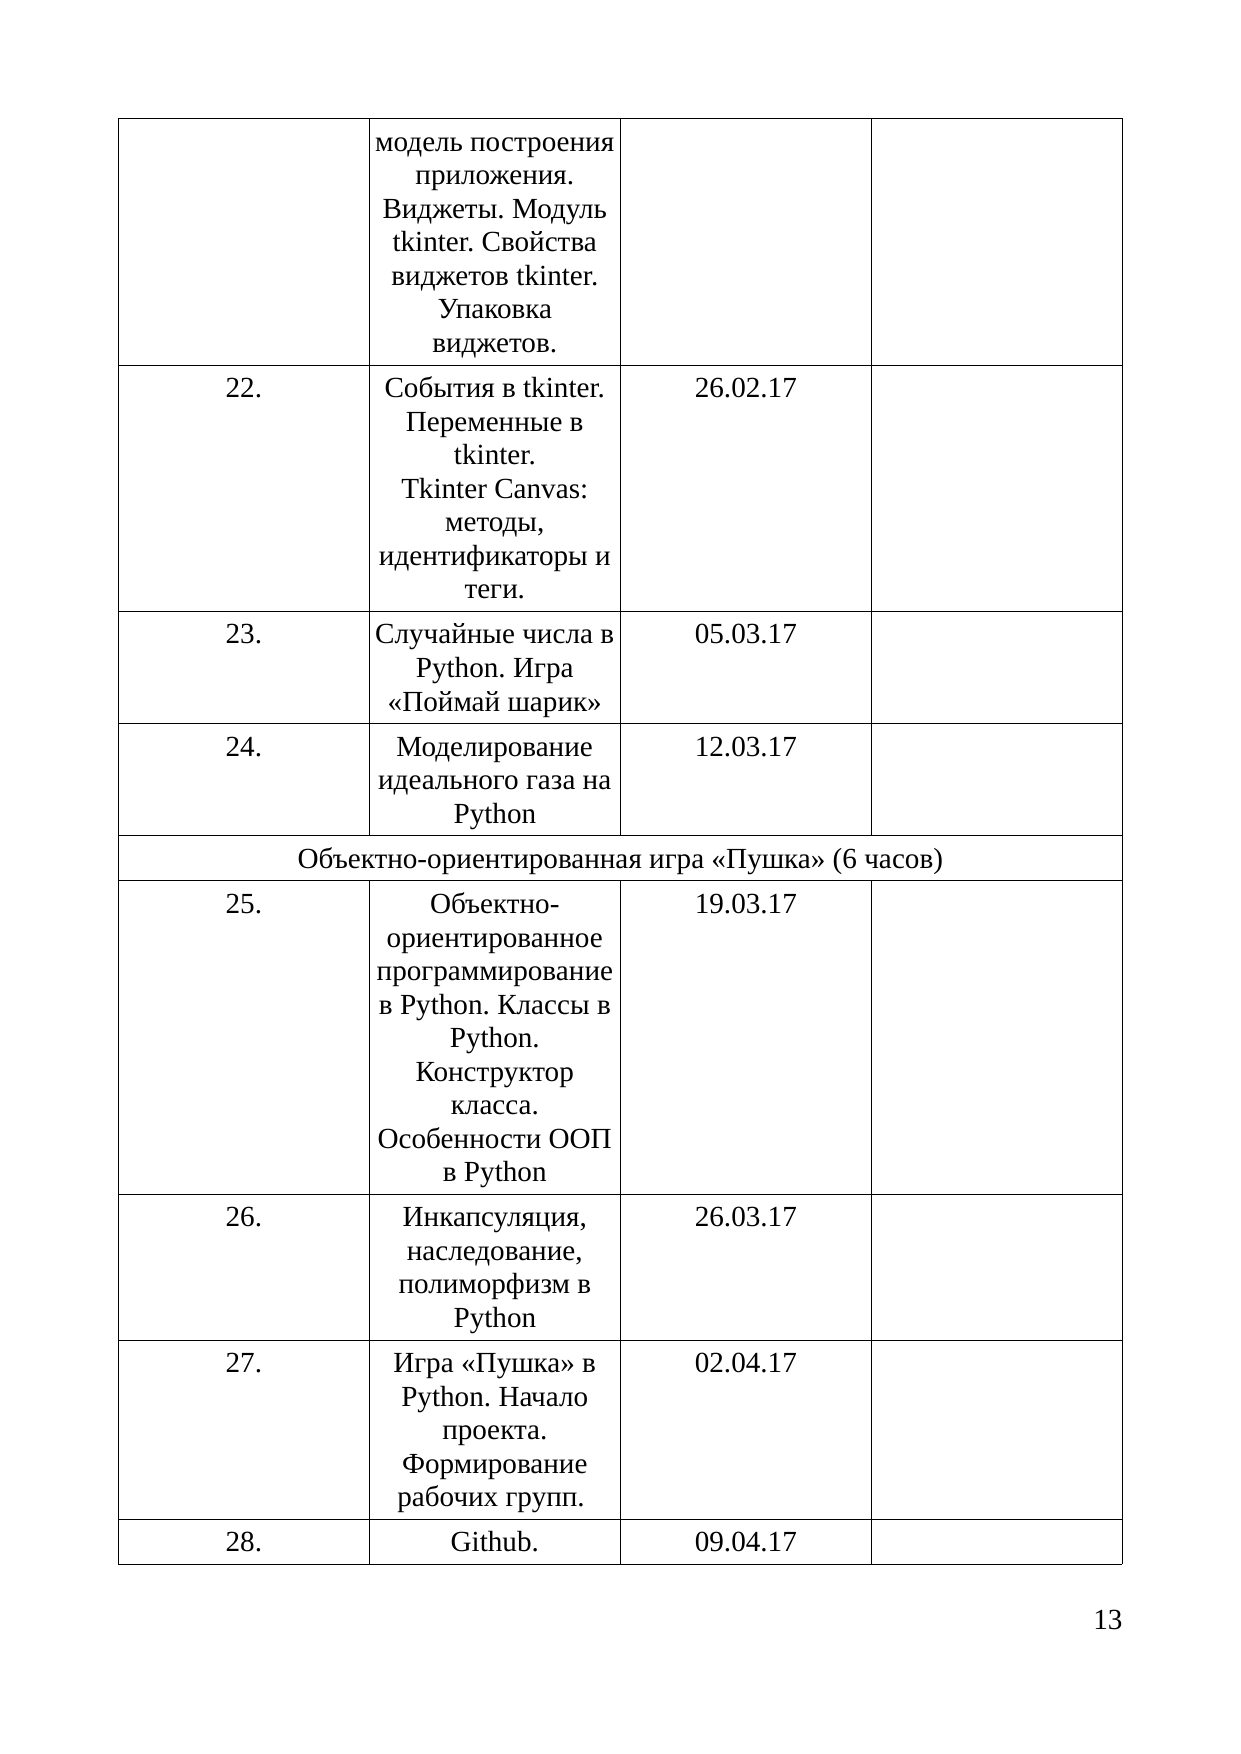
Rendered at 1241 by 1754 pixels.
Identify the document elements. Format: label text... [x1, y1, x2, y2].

table_cell 27. [119, 1341, 369, 1519]
table_cell [872, 612, 1122, 723]
table_cell [872, 881, 1122, 1194]
table_cell Моделирование идеального газа на Python [370, 724, 620, 835]
table_cell 23. [119, 612, 369, 723]
table_cell Случайные числа в Python. Игра «Поймай шарик» [370, 612, 620, 723]
table_cell 26. [119, 1195, 369, 1339]
table_cell Игра «Пушка» в Python. Начало проекта. Формирование рабочих групп. [370, 1341, 620, 1519]
table_cell модель построения приложения. Виджеты. Модуль tkinter. Свойства виджетов tkinter. Упаковка виджетов. [370, 119, 620, 364]
table_cell 02.04.17 [621, 1341, 871, 1519]
table_cell [872, 1341, 1122, 1519]
table_cell Объектно-ориентированная игра «Пушка» (6 часов) [119, 836, 1122, 880]
table_cell Объектно-ориентированное программирование в Python. Классы в Python. Конструктор класса. Особенности ООП в Python [370, 881, 620, 1194]
table_cell 22. [119, 366, 369, 611]
table_cell 26.02.17 [621, 366, 871, 611]
table_cell 19.03.17 [621, 881, 871, 1194]
table_cell Github. [370, 1520, 620, 1564]
table_cell 28. [119, 1520, 369, 1564]
table_cell [621, 119, 871, 364]
table_cell 09.04.17 [621, 1520, 871, 1564]
table_cell [872, 366, 1122, 611]
table_cell 24. [119, 724, 369, 835]
table_cell 12.03.17 [621, 724, 871, 835]
table_cell 26.03.17 [621, 1195, 871, 1339]
table_cell [872, 724, 1122, 835]
table_cell [872, 1520, 1122, 1564]
table_cell [872, 1195, 1122, 1339]
table_cell [119, 119, 369, 364]
table_cell 25. [119, 881, 369, 1194]
table_cell События в tkinter. Переменные в tkinter. Tkinter Canvas: методы, идентификаторы и теги. [370, 366, 620, 611]
table_cell Инкапсуляция, наследование, полиморфизм в Python [370, 1195, 620, 1339]
table_cell [872, 119, 1122, 364]
table_cell 05.03.17 [621, 612, 871, 723]
